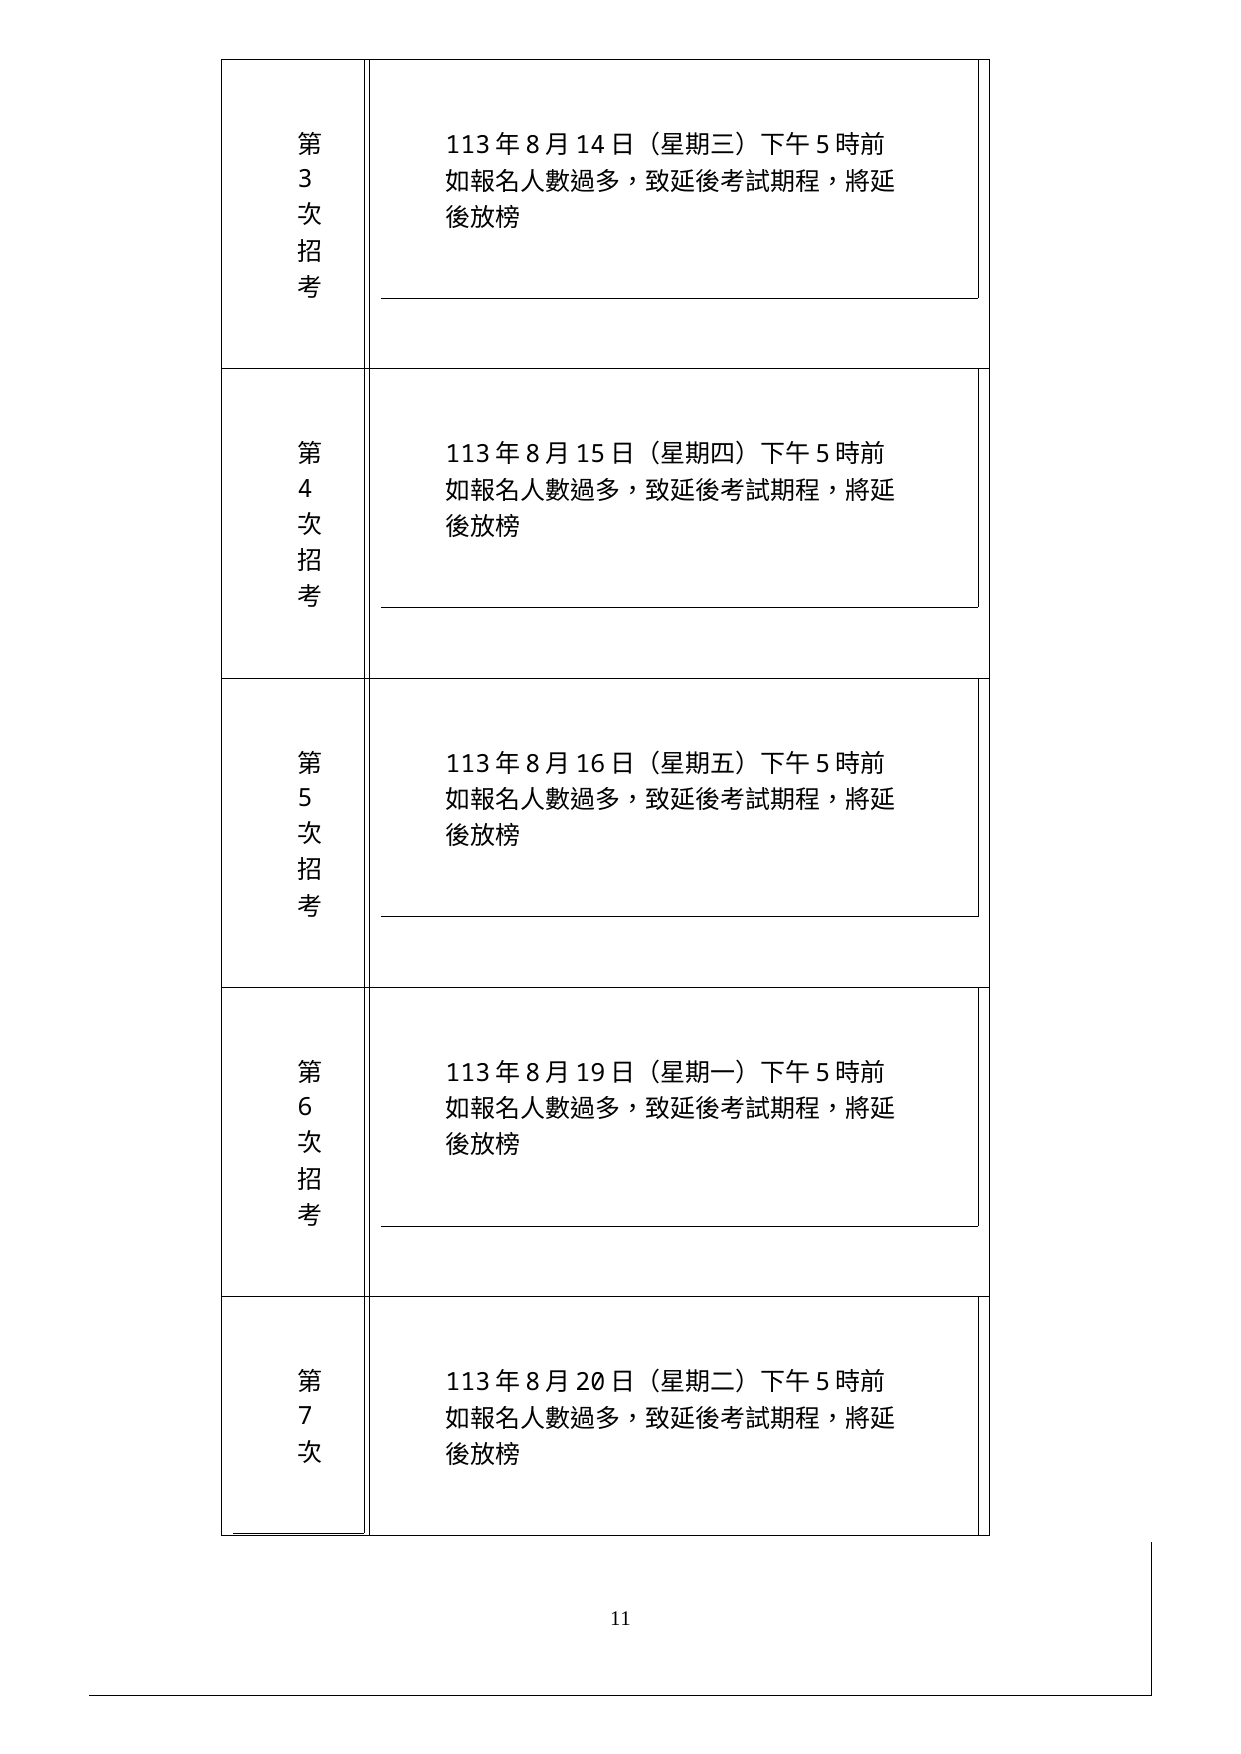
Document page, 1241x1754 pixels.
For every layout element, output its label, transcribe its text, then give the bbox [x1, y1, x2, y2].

table_cell [365, 988, 369, 1296]
table_cell 第6次招考 [222, 988, 364, 1296]
table_cell 113年8月15日（星期四）下午5時前 如報名人數過多，致延後考試期程，將延後放榜 [370, 369, 989, 678]
table_cell 113年8月14日（星期三）下午5時前 如報名人數過多，致延後考試期程，將延後放榜 [370, 60, 989, 368]
table_cell 第5次招考 [222, 679, 364, 987]
table_cell 第7次 [222, 1297, 369, 1535]
table_cell 第3次招考 [222, 60, 364, 368]
table_cell 113年8月16日（星期五）下午5時前 如報名人數過多，致延後考試期程，將延後放榜 [370, 679, 989, 987]
table_cell [979, 1297, 989, 1535]
table_cell [365, 369, 369, 678]
table_cell 113年8月20日（星期二）下午5時前 如報名人數過多，致延後考試期程，將延後放榜 [370, 1297, 978, 1535]
table_cell 第4次招考 [222, 369, 364, 678]
table_cell 113年8月19日（星期一）下午5時前 如報名人數過多，致延後考試期程，將延後放榜 [370, 988, 989, 1296]
table_cell [365, 60, 369, 368]
table_cell [365, 679, 369, 987]
